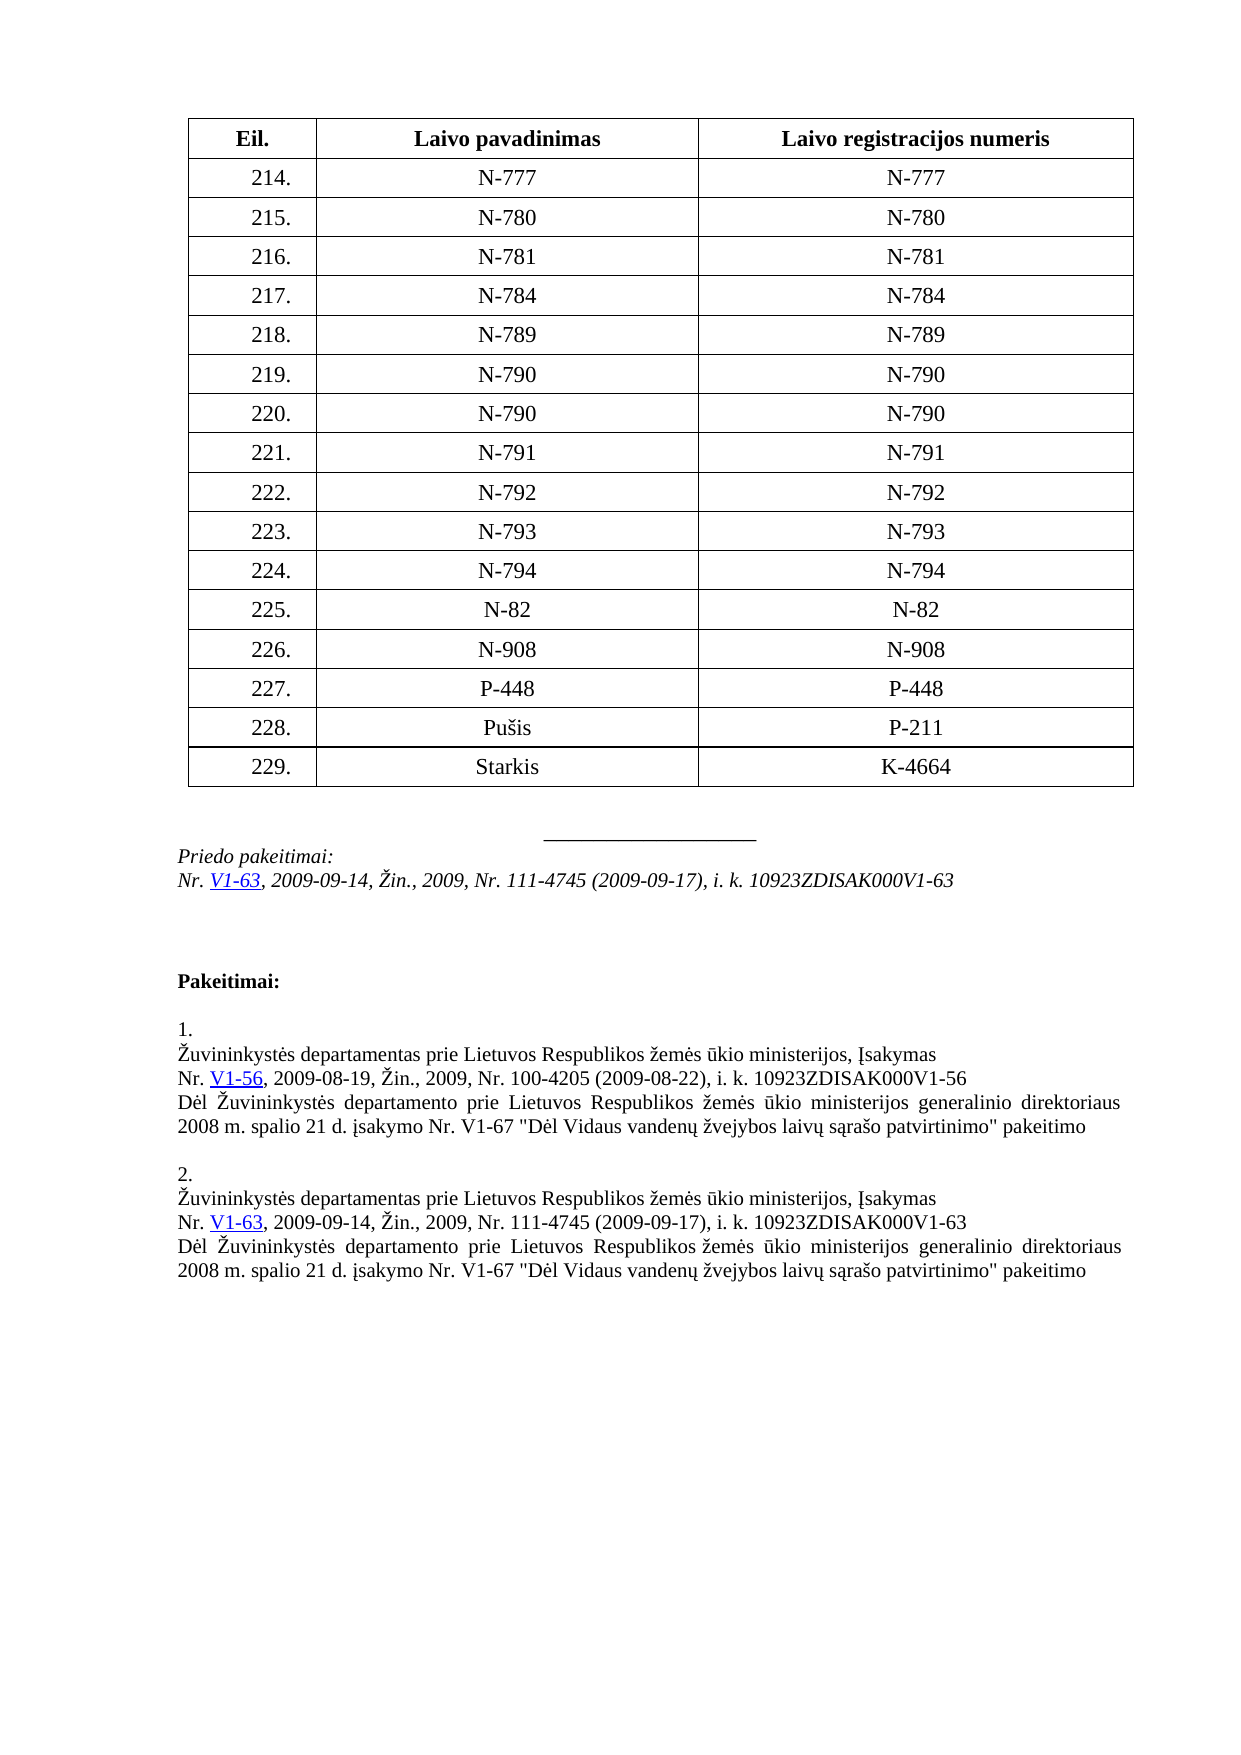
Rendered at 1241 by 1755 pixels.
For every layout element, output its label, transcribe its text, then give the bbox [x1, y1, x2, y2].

table_cell 225. [189, 590, 316, 629]
table_header Laivo registracijos numeris [699, 119, 1133, 157]
table_cell 226. [189, 630, 316, 668]
text 1. [177, 1017, 1122, 1041]
table_cell 223. [189, 512, 316, 550]
table_cell N-780 [699, 198, 1133, 236]
table_cell N-784 [317, 276, 698, 314]
table_cell Starkis [317, 748, 698, 786]
table_cell N-789 [699, 316, 1133, 354]
text Nr. V1-63, 2009-09-14, Žin., 2009, Nr. 111-4745 (2009-09-17), i. k. 10923ZDISAK000V1-63 [177, 868, 1122, 892]
table_cell N-780 [317, 198, 698, 236]
text 2. [177, 1162, 1122, 1186]
table_cell 214. [189, 159, 316, 197]
table_cell N-781 [317, 237, 698, 275]
text Pakeitimai: [177, 969, 1122, 993]
table_cell N-790 [317, 394, 698, 432]
table_cell 224. [189, 551, 316, 589]
table_cell 216. [189, 237, 316, 275]
text Nr. V1-63, 2009-09-14, Žin., 2009, Nr. 111-4745 (2009-09-17), i. k. 10923ZDISAK000V1-63 [177, 1210, 1122, 1234]
table_cell 227. [189, 669, 316, 707]
table_cell P-448 [699, 669, 1133, 707]
table_cell N-793 [699, 512, 1133, 550]
table_cell 229. [189, 748, 316, 786]
table_cell N-908 [317, 630, 698, 668]
text Žuvininkystės departamentas prie Lietuvos Respublikos žemės ūkio ministerijos, Įsakymas [177, 1186, 1122, 1210]
text Priedo pakeitimai: [177, 844, 1122, 868]
table_cell 220. [189, 394, 316, 432]
table_cell N-781 [699, 237, 1133, 275]
text Dėl Žuvininkystės departamento prie Lietuvos Respublikos žemės ūkio ministerijos generalinio direktoriaus 2008 m. spalio 21 d. įsakymo Nr. V1-67 "Dėl Vidaus vandenų žvejybos laivų sąrašo patvirtinimo" pakeitimo [177, 1089, 1122, 1138]
text Dėl Žuvininkystės departamento prie Lietuvos Respublikos žemės ūkio ministerijos generalinio direktoriaus 2008 m. spalio 21 d. įsakymo Nr. V1-67 "Dėl Vidaus vandenų žvejybos laivų sąrašo patvirtinimo" pakeitimo [177, 1234, 1122, 1282]
table_cell N-784 [699, 276, 1133, 314]
table_cell N-790 [699, 355, 1133, 393]
table_cell N-792 [317, 473, 698, 511]
table_cell P-448 [317, 669, 698, 707]
table_cell N-789 [317, 316, 698, 354]
table_cell 215. [189, 198, 316, 236]
table_cell N-793 [317, 512, 698, 550]
table_cell N-794 [699, 551, 1133, 589]
table_header Eil. [189, 119, 316, 157]
text Žuvininkystės departamentas prie Lietuvos Respublikos žemės ūkio ministerijos, Įsakymas [177, 1041, 1122, 1066]
text _________________ [177, 816, 1122, 844]
table_cell N-777 [317, 159, 698, 197]
table_cell N-791 [317, 433, 698, 472]
table_cell 217. [189, 276, 316, 314]
table_cell N-82 [699, 590, 1133, 629]
table_cell N-777 [699, 159, 1133, 197]
table_cell N-794 [317, 551, 698, 589]
table_cell N-791 [699, 433, 1133, 472]
table_cell 219. [189, 355, 316, 393]
text Nr. V1-56, 2009-08-19, Žin., 2009, Nr. 100-4205 (2009-08-22), i. k. 10923ZDISAK000V1-56 [177, 1066, 1122, 1089]
table_cell K-4664 [699, 748, 1133, 786]
table_cell N-792 [699, 473, 1133, 511]
table_cell N-790 [317, 355, 698, 393]
table_cell N-908 [699, 630, 1133, 668]
table_cell 221. [189, 433, 316, 472]
table_cell 218. [189, 316, 316, 354]
table_cell N-82 [317, 590, 698, 629]
table_header Laivo pavadinimas [317, 119, 698, 157]
table_cell 228. [189, 708, 316, 746]
table_cell N-790 [699, 394, 1133, 432]
table_cell P-211 [699, 708, 1133, 746]
table_cell Pušis [317, 708, 698, 746]
table_cell 222. [189, 473, 316, 511]
